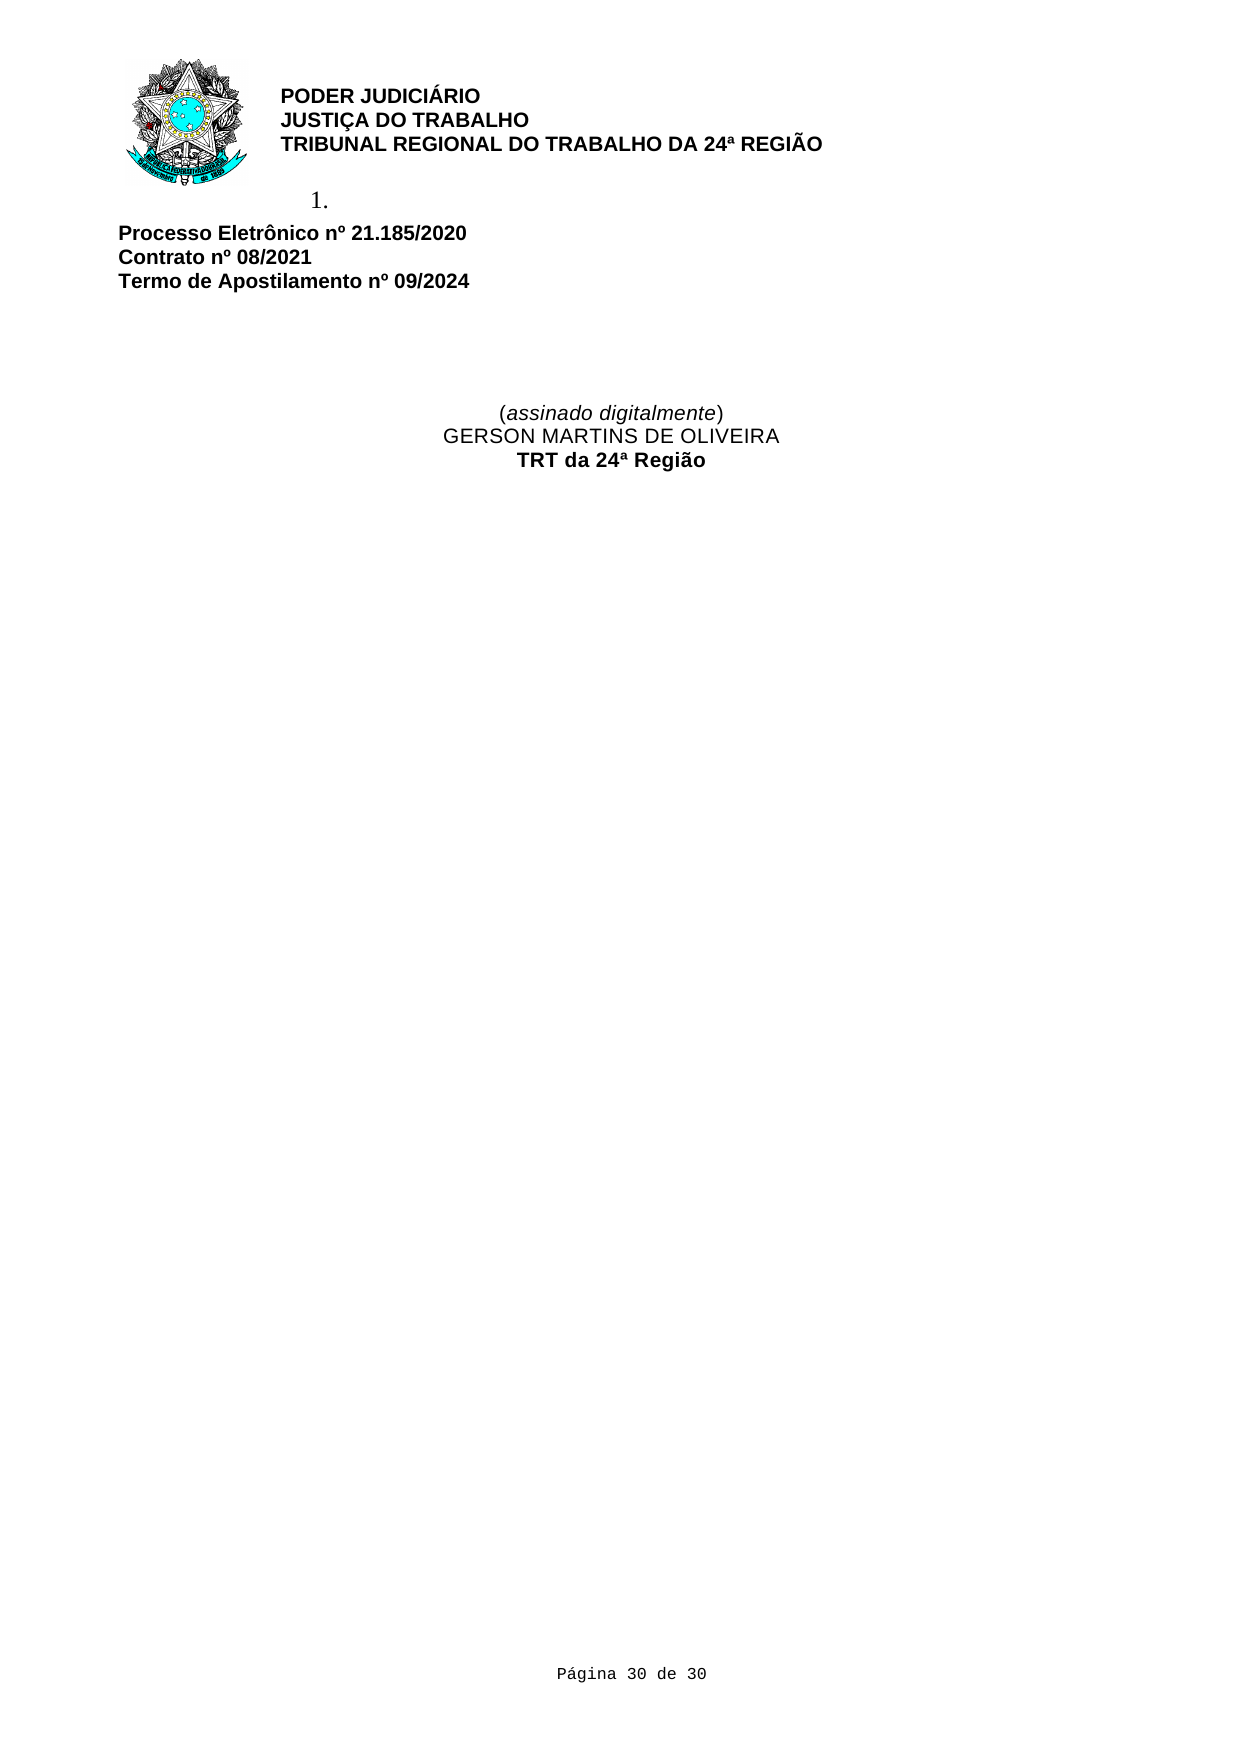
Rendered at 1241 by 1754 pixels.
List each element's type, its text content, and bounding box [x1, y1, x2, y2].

table_header (assinado digitalmente) GERSON MARTINS DE OLIVEIRA TRT da 24ª Região [147, 353, 1093, 507]
